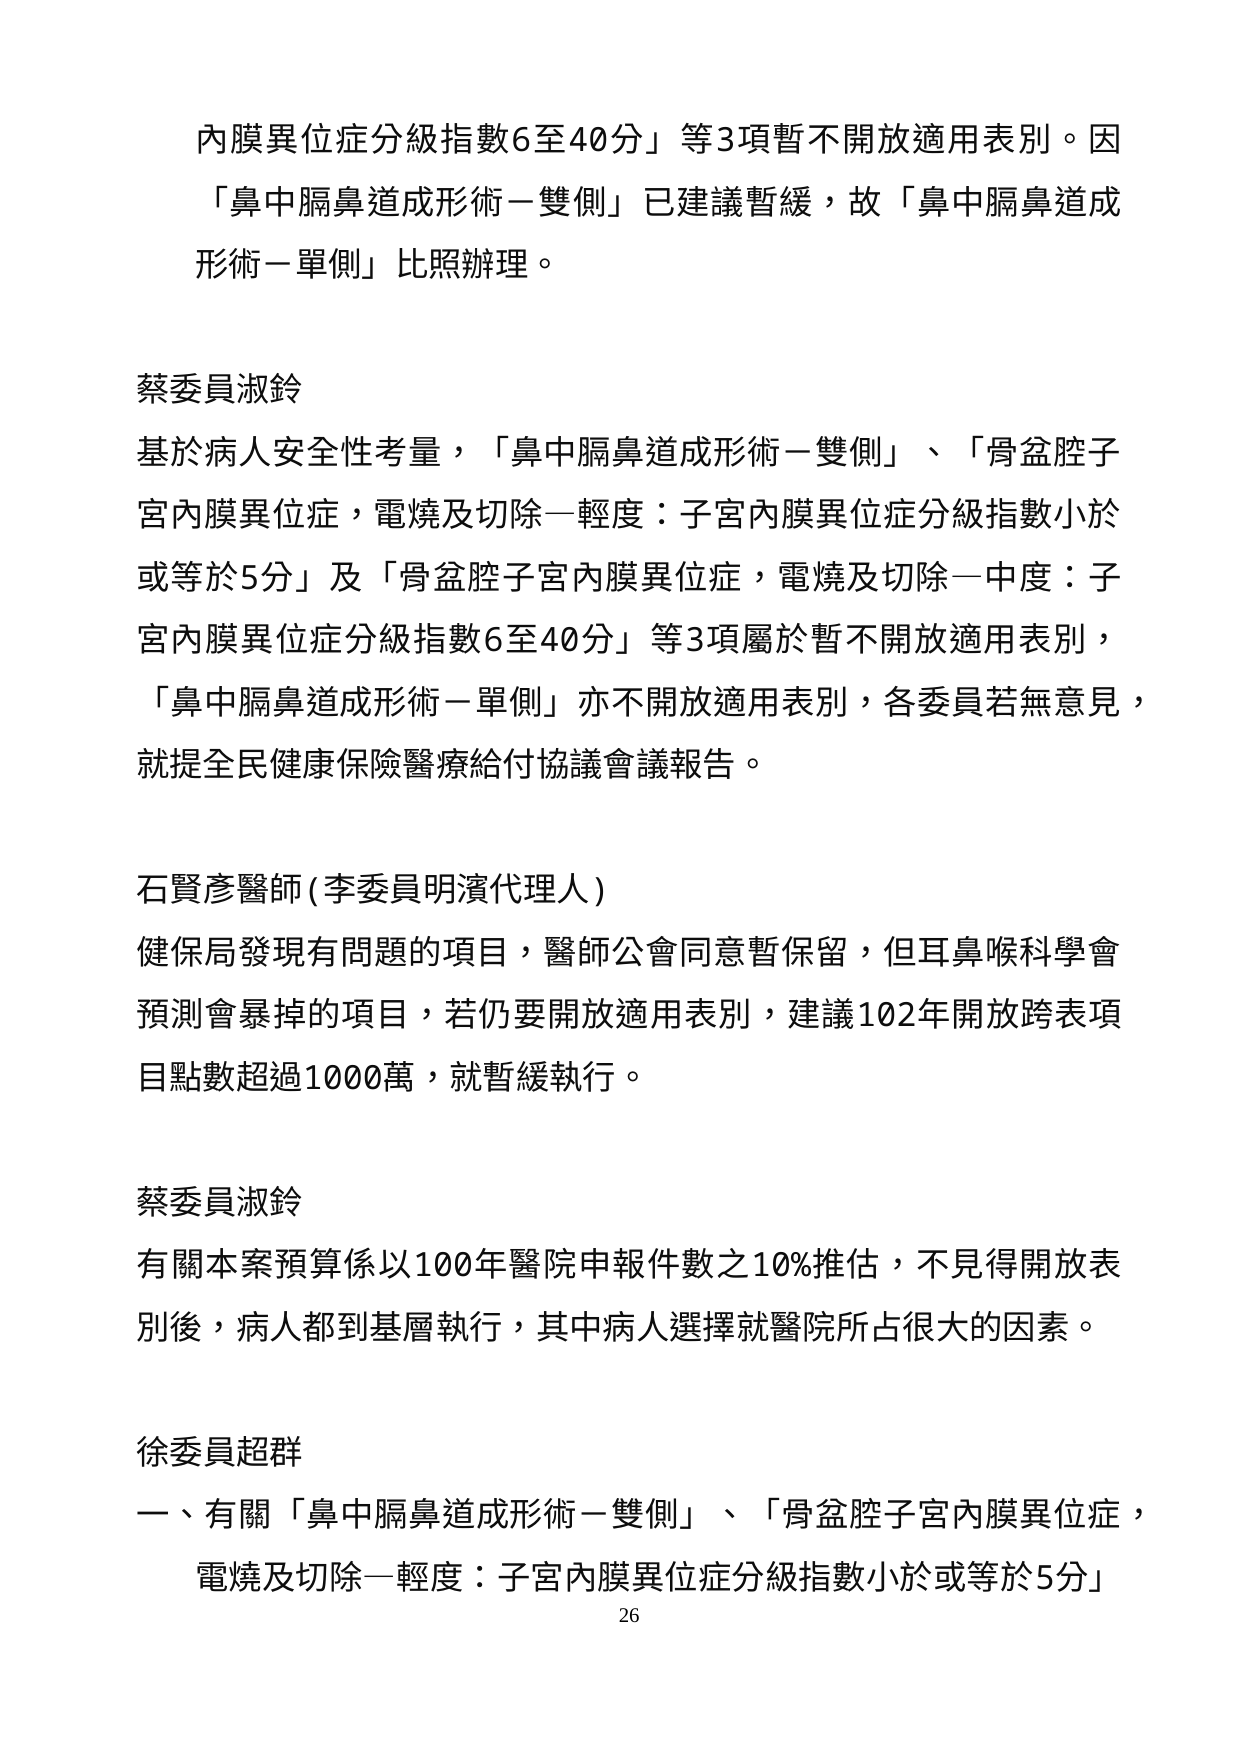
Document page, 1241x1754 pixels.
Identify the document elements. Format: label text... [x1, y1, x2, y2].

text 健保局發現有問題的項目，醫師公會同意暫保留，但耳鼻喉科學會預測會暴掉的項目，若仍要開放適用表別，建議102年開放跨表項目點數超過1000萬，就暫緩執行。 [136, 908, 1122, 1096]
text 蔡委員淑鈴 [136, 346, 1122, 408]
text 二、建議「鼻中膈鼻道成形術－雙側」、「骨盆腔子宮內膜異位症，電燒及切除—輕度：子宮內膜異位症分級指數小於或等於5分。」及「骨盆腔子宮內膜異位症，電燒及切除—中度：子宮內膜異位症分級指數6至40分」等3項暫不開放適用表別。因「鼻中膈鼻道成形術－雙側」已建議暫緩，故「鼻中膈鼻道成形術－單側」比照辦理。 [136, 96, 1122, 283]
text 蔡委員淑鈴 [136, 1158, 1122, 1221]
text 徐委員超群 [136, 1408, 1122, 1471]
text 石賢彥醫師(李委員明濱代理人) [136, 846, 1122, 908]
text 基於病人安全性考量，「鼻中膈鼻道成形術－雙側」、「骨盆腔子宮內膜異位症，電燒及切除—輕度：子宮內膜異位症分級指數小於或等於5分」及「骨盆腔子宮內膜異位症，電燒及切除—中度：子宮內膜異位症分級指數6至40分」等3項屬於暫不開放適用表別，「鼻中膈鼻道成形術－單側」亦不開放適用表別，各委員若無意見，就提全民健康保險醫療給付協議會議報告。 [136, 408, 1122, 783]
text 有關本案預算係以100年醫院申報件數之10%推估，不見得開放表別後，病人都到基層執行，其中病人選擇就醫院所占很大的因素。 [136, 1221, 1122, 1346]
text 一、有關「鼻中膈鼻道成形術－雙側」、「骨盆腔子宮內膜異位症，電燒及切除—輕度：子宮內膜異位症分級指數小於或等於5分」及「骨盆腔子宮內膜異位症，電燒及切除—中度：子宮內膜異位症分級指數6至40分」等3項經費已在費協會通過，如決定暫不開放至基層適用，該項預算是不是要從基期扣掉？在之前從來沒有這樣的先例。 [136, 1471, 1122, 1596]
